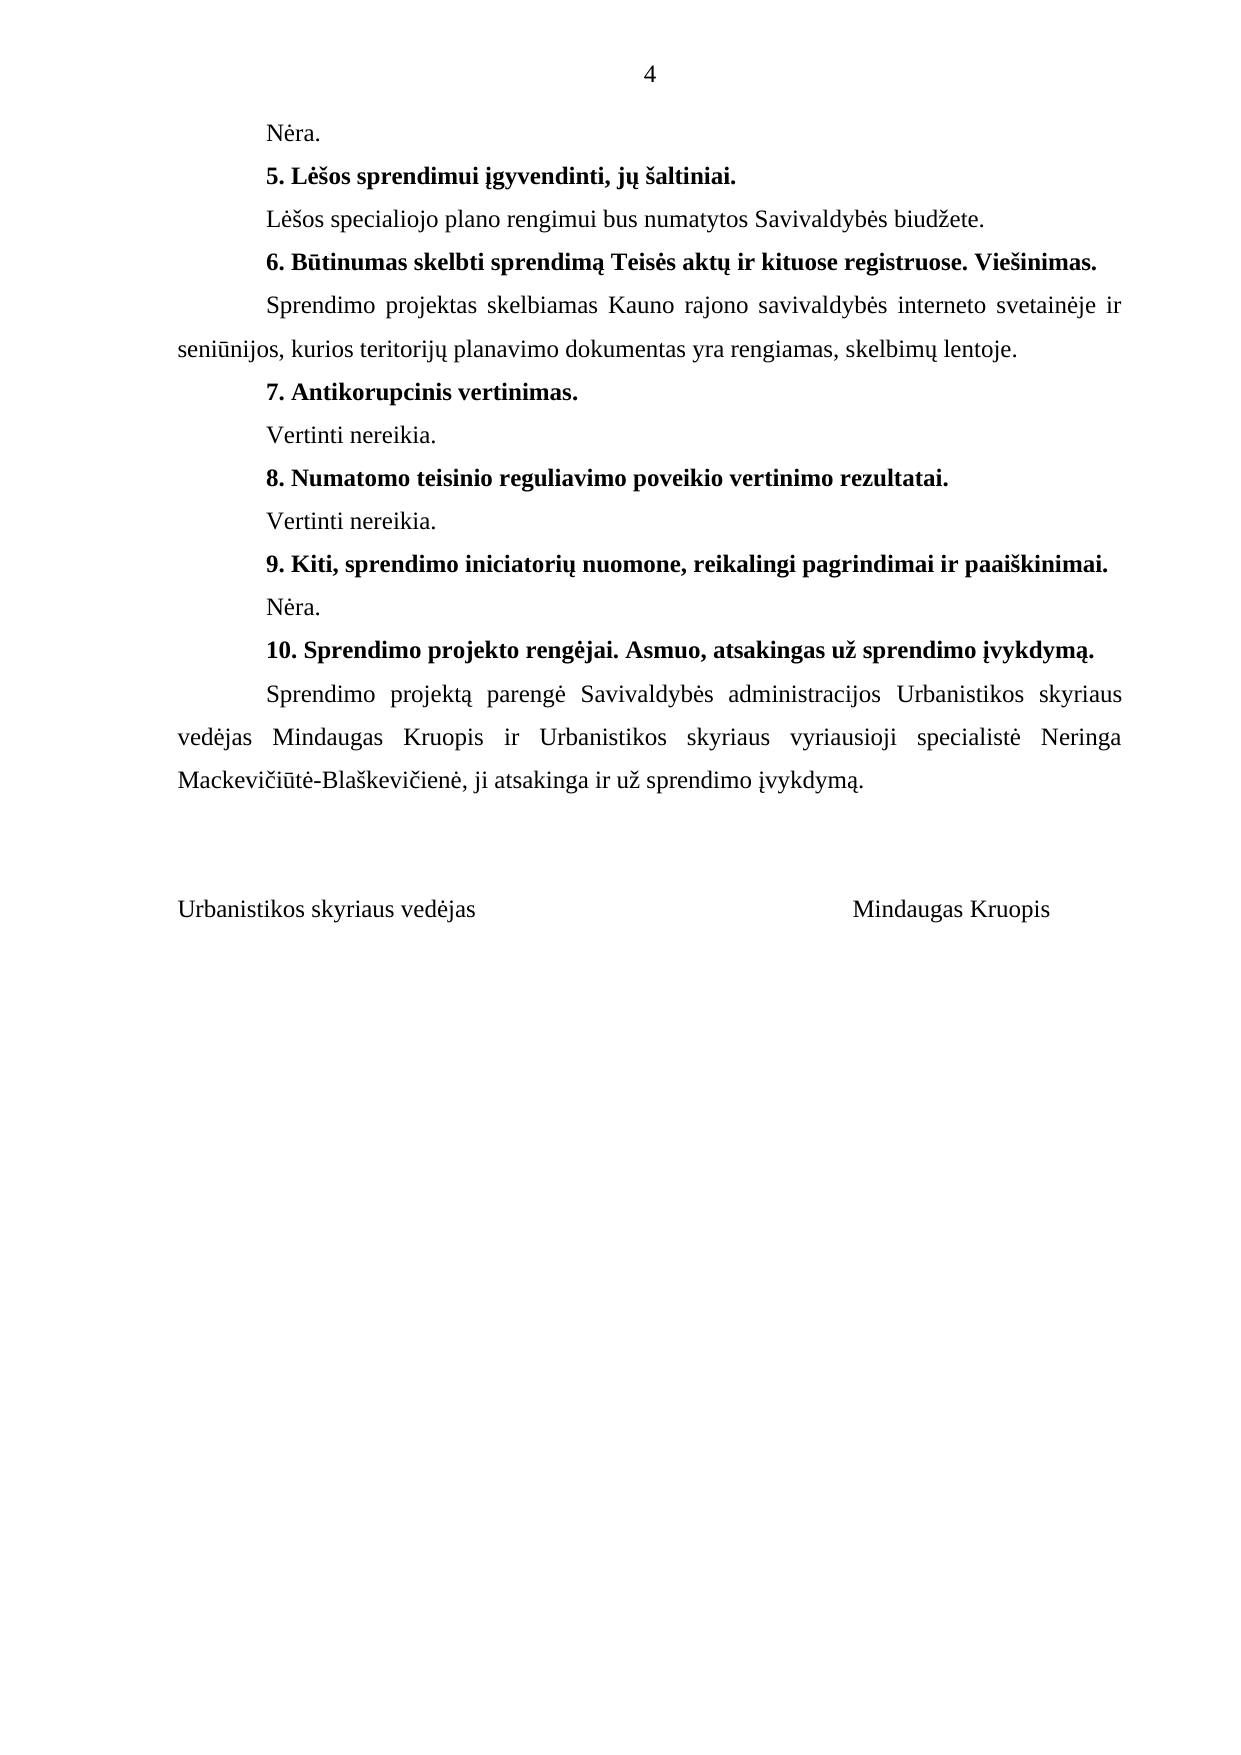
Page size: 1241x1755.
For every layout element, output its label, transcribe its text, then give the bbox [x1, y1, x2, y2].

text 7. Antikorupcinis vertinimas. [177, 377, 1122, 406]
text Nėra. [177, 118, 1122, 147]
text Sprendimo projektas skelbiamas Kauno rajono savivaldybės interneto svetainėje ir seniūnijos, kurios teritorijų planavimo dokumentas yra rengiamas, skelbimų lentoje. [177, 291, 1122, 362]
text 5. Lėšos sprendimui įgyvendinti, jų šaltiniai. [177, 161, 1122, 190]
text Lėšos specialiojo plano rengimui bus numatytos Savivaldybės biudžete. [177, 204, 1122, 233]
text Nėra. [177, 592, 1122, 621]
text Vertinti nereikia. [177, 420, 1122, 449]
text 10. Sprendimo projekto rengėjai. Asmuo, atsakingas už sprendimo įvykdymą. [177, 636, 1122, 664]
text 8. Numatomo teisinio reguliavimo poveikio vertinimo rezultatai. [177, 463, 1122, 492]
text Vertinti nereikia. [177, 506, 1122, 535]
text Sprendimo projektą parengė Savivaldybės administracijos Urbanistikos skyriaus vedėjas Mindaugas Kruopis ir Urbanistikos skyriaus vyriausioji specialistė Neringa Mackevičiūtė-Blaškevičienė, ji atsakinga ir už sprendimo įvykdymą. [177, 679, 1122, 794]
text Urbanistikos skyriaus vedėjas Mindaugas Kruopis [177, 894, 1122, 923]
text 9. Kiti, sprendimo iniciatorių nuomone, reikalingi pagrindimai ir paaiškinimai. [177, 549, 1122, 578]
text 6. Būtinumas skelbti sprendimą Teisės aktų ir kituose registruose. Viešinimas. [177, 247, 1122, 276]
